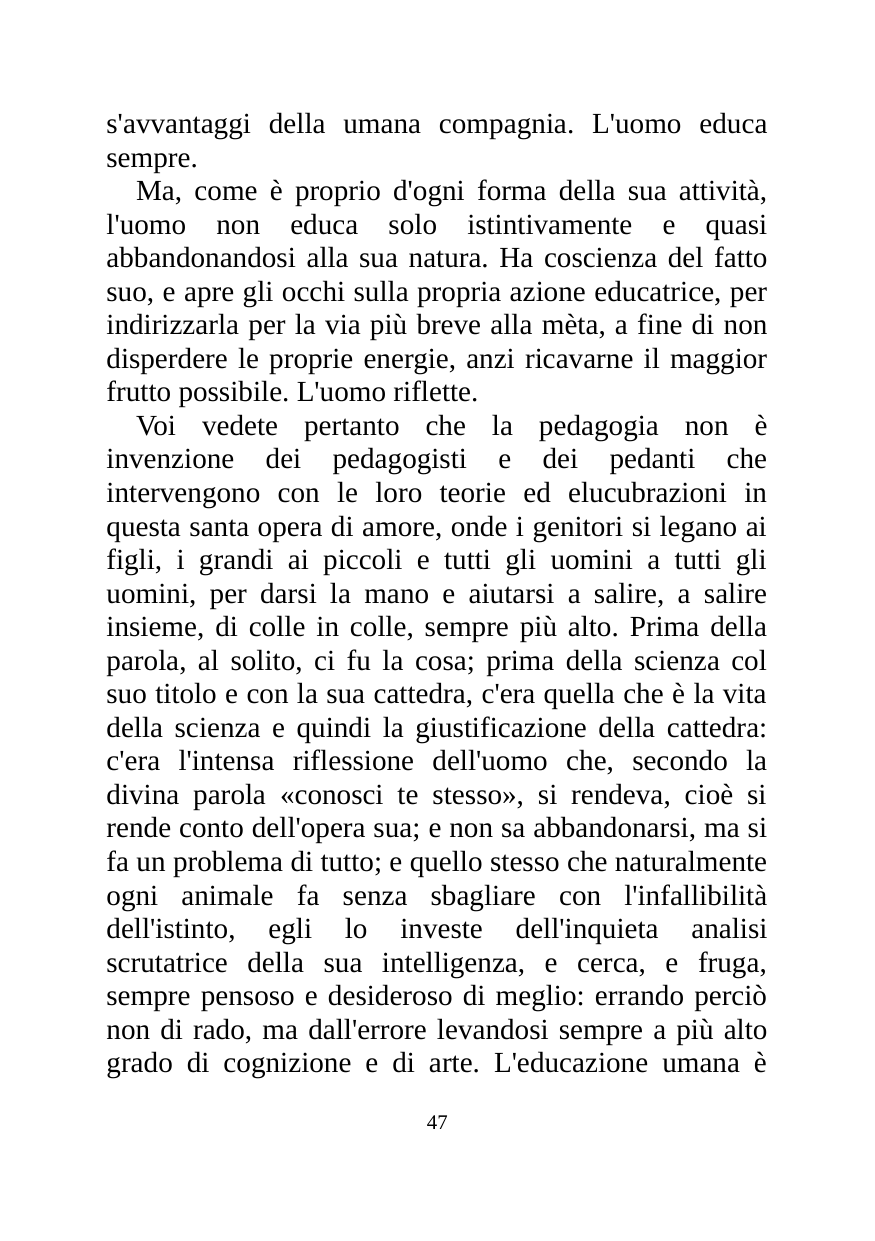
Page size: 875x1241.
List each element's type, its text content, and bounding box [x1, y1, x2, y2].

text Voi vedete pertanto che la pedagogia non è invenzione dei pedagogisti e dei pedanti che intervengono con le loro teorie ed elucubrazioni in questa santa opera di amore, onde i genitori si legano ai figli, i grandi ai piccoli e tutti gli uomini a tutti gli uomini, per darsi la mano e aiutarsi a salire, a salire insieme, di colle in colle, sempre più alto. Prima della parola, al solito, ci fu la cosa; prima della scienza col suo titolo e con la sua cattedra, c'era quella che è la vita della scienza e quindi la giustificazione della cattedra: c'era l'intensa riflessione dell'uomo che, secondo la divina parola «conosci te stesso», si rendeva, cioè si rende conto dell'opera sua; e non sa abbandonarsi, ma si fa un problema di tutto; e quello stesso che naturalmente ogni animale fa senza sbagliare con l'infallibilità dell'istinto, egli lo investe dell'inquieta analisi scrutatrice della sua intelligenza, e cerca, e fruga, sempre pensoso e desideroso di meglio: errando perciò non di rado, ma dall'errore levandosi sempre a più alto grado di cognizione e di arte. L'educazione umana è [106, 408, 768, 1079]
text Ma, come è proprio d'ogni forma della sua attività, l'uomo non educa solo istintivamente e quasi abbandonandosi alla sua natura. Ha coscienza del fatto suo, e apre gli occhi sulla propria azione educatrice, per indirizzarla per la via più breve alla mèta, a fine di non disperdere le proprie energie, anzi ricavarne il maggior frutto possibile. L'uomo riflette. [106, 173, 768, 408]
text s'avvantaggi della umana compagnia. L'uomo educa sempre. [106, 106, 768, 173]
